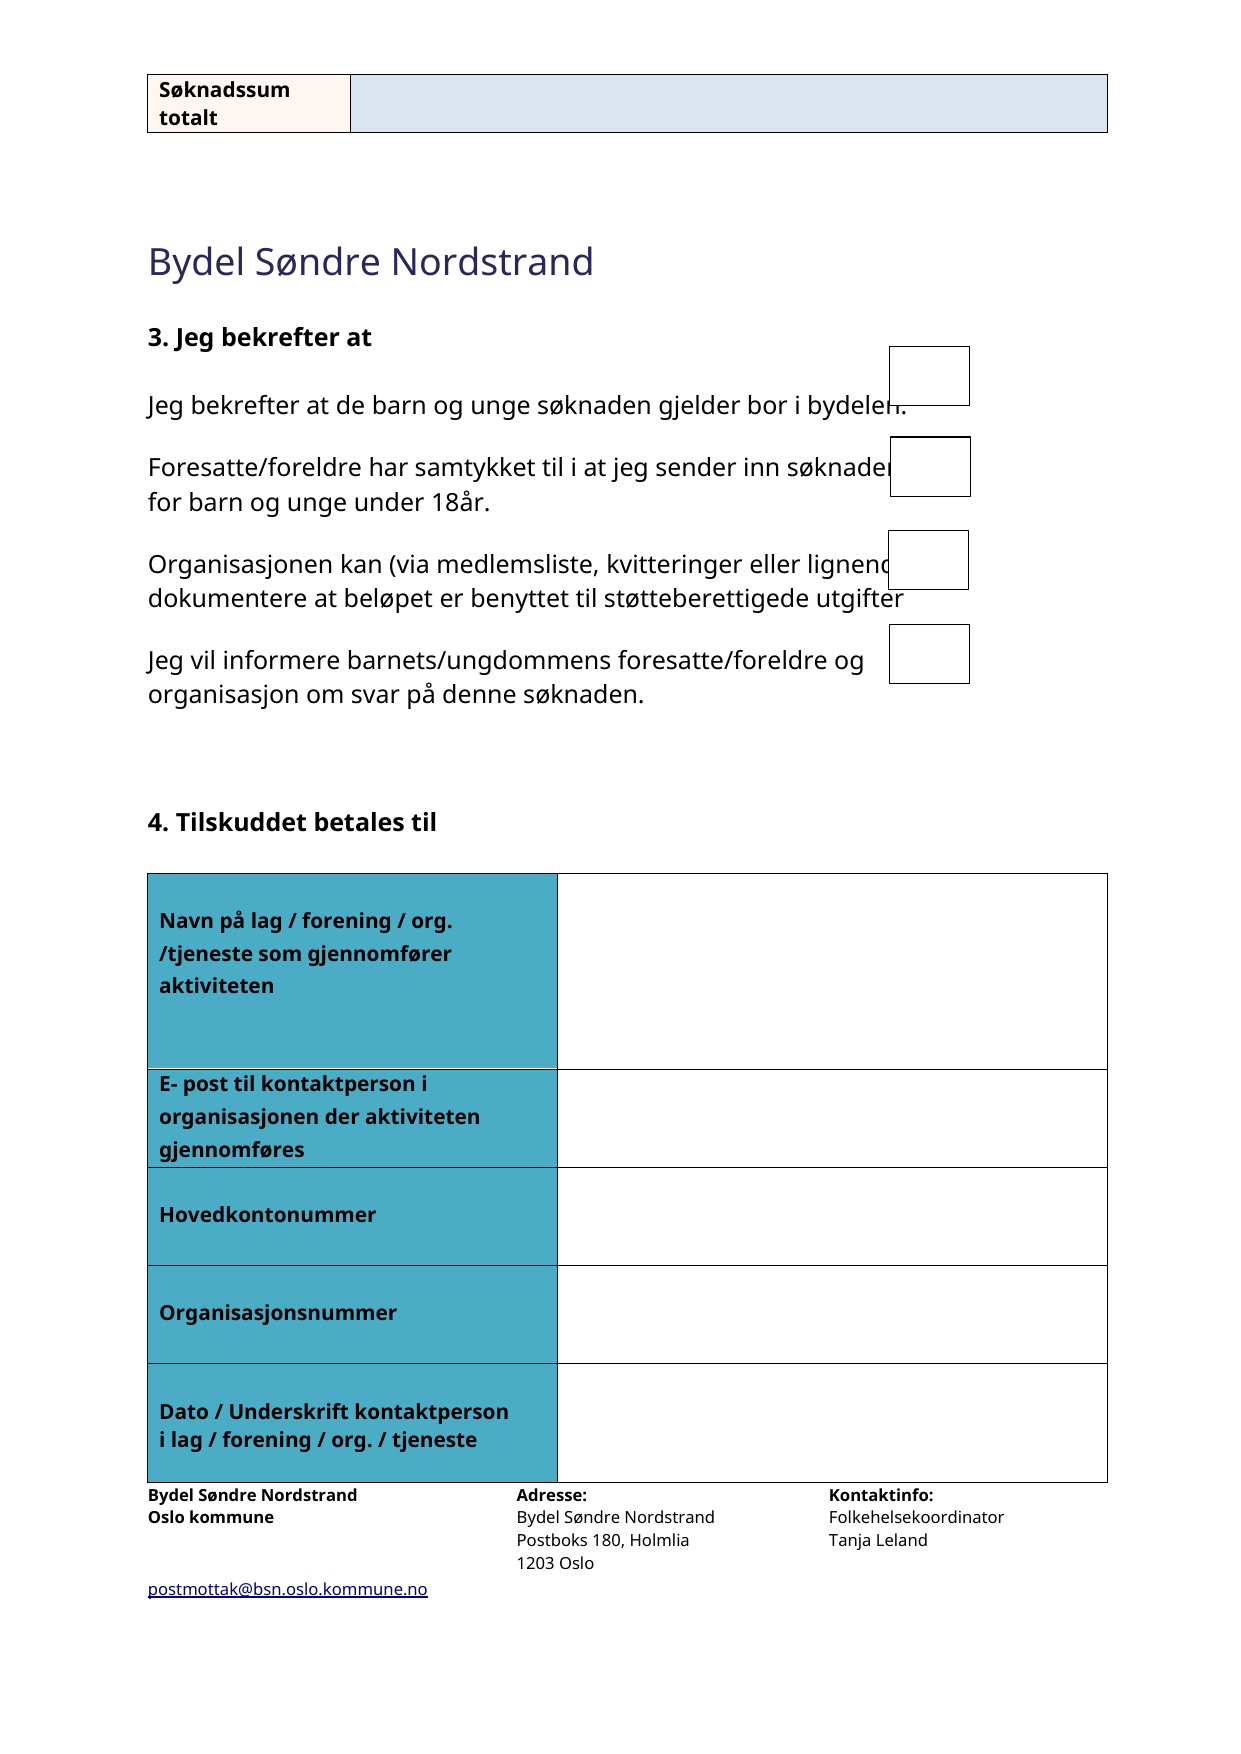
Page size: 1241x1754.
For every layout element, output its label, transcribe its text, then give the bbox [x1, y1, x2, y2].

table_cell [558, 1168, 1107, 1265]
table_header Søknadssum totalt [148, 75, 350, 132]
table_cell Hovedkontonummer [148, 1168, 557, 1265]
text 4. Tilskuddet betales til [148, 804, 1093, 838]
text [970, 642, 1093, 676]
table_cell [558, 1070, 1107, 1167]
text 3. Jeg bekrefter at [148, 320, 1093, 354]
text organisasjon om svar på denne søknaden. [148, 676, 1093, 711]
table_cell Organisasjonsnummer [148, 1266, 557, 1363]
table_header [351, 75, 1107, 132]
table_cell [558, 1364, 1107, 1482]
table_header [558, 874, 1107, 1068]
text Bydel Søndre Nordstrand [148, 235, 1093, 286]
text Organisasjonen kan (via medlemsliste, kvitteringer eller lignende) [148, 546, 888, 580]
text Organisasjonen kan (via medlemsliste, kvitteringer eller lignende) [969, 546, 1093, 580]
table_cell Dato / Underskrift kontaktperson i lag / forening / org. / tjeneste [148, 1364, 557, 1482]
table_cell E- post til kontaktperson i organisasjonen der aktiviteten gjennomføres [148, 1070, 557, 1167]
text dokumentere at beløpet er benyttet til støtteberettigede utgifter [148, 580, 1093, 614]
text Jeg bekrefter at de barn og unge søknaden gjelder bor i bydelen. [148, 388, 1093, 422]
table_cell [558, 1266, 1107, 1363]
text Foresatte/foreldre har samtykket til i at jeg sender inn søknaden for barn og unge under 18år. [148, 450, 1093, 518]
table_header Navn på lag / forening / org. /tjeneste som gjennomfører aktiviteten [148, 874, 557, 1068]
text Jeg vil informere barnets/ungdommens foresatte/foreldre og [148, 642, 889, 676]
